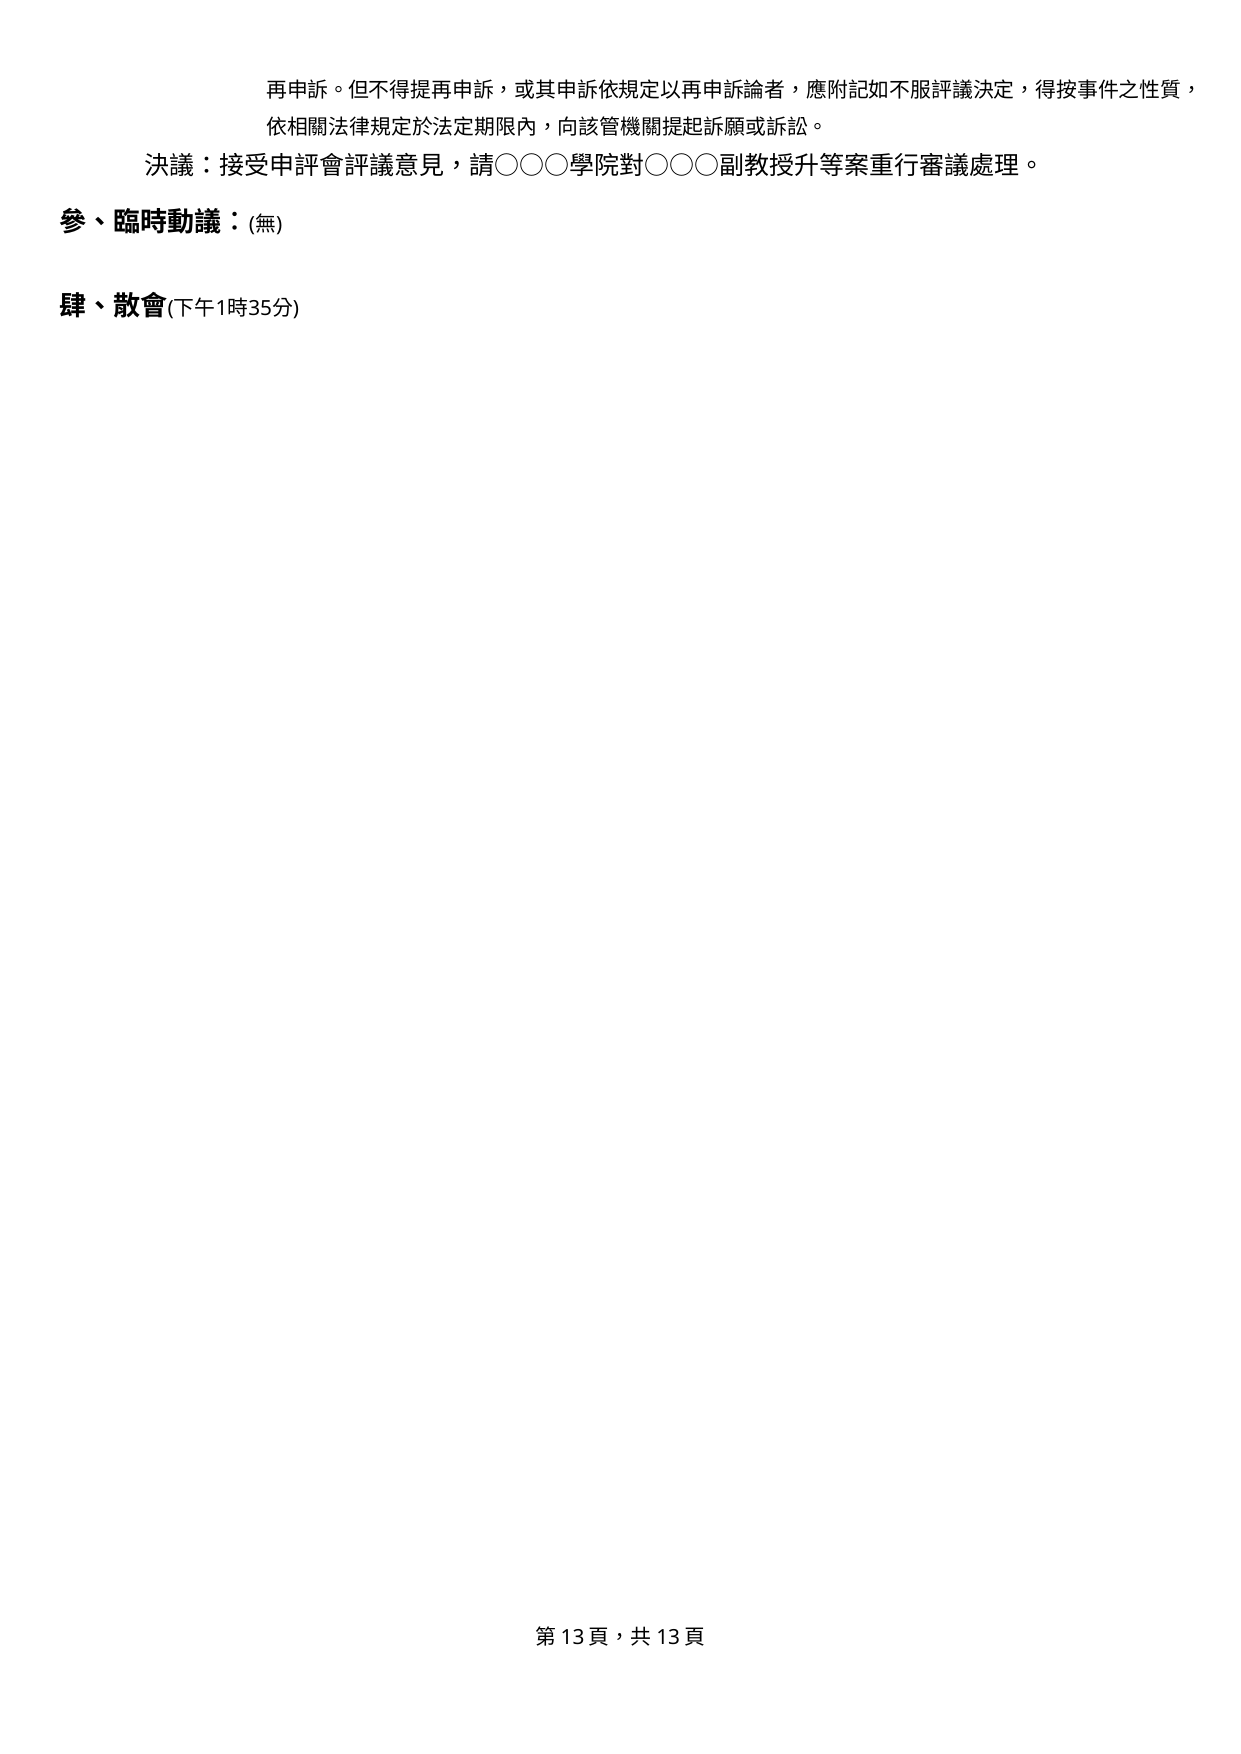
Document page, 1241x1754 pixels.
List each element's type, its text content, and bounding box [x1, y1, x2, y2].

text 肆、散會(下午1時35分) [59, 266, 1181, 341]
text 決議：接受申評會評議意見，請○○○學院對○○○副教授升等案重行審議處理。 [144, 144, 1181, 182]
text 評議書應附記如不服評議決定，得於評議書送達之次日起三十日內，向第九條所定再申訴機關提起再申訴。但不得提再申訴，或其申訴依規定以再申訴論者，應附記如不服評議決定，得按事件之性質，依相關法律規定於法定期限內，向該管機關提起訴願或訴訟。 [266, 69, 1181, 144]
text 參、臨時動議︰(無) [59, 182, 1181, 257]
